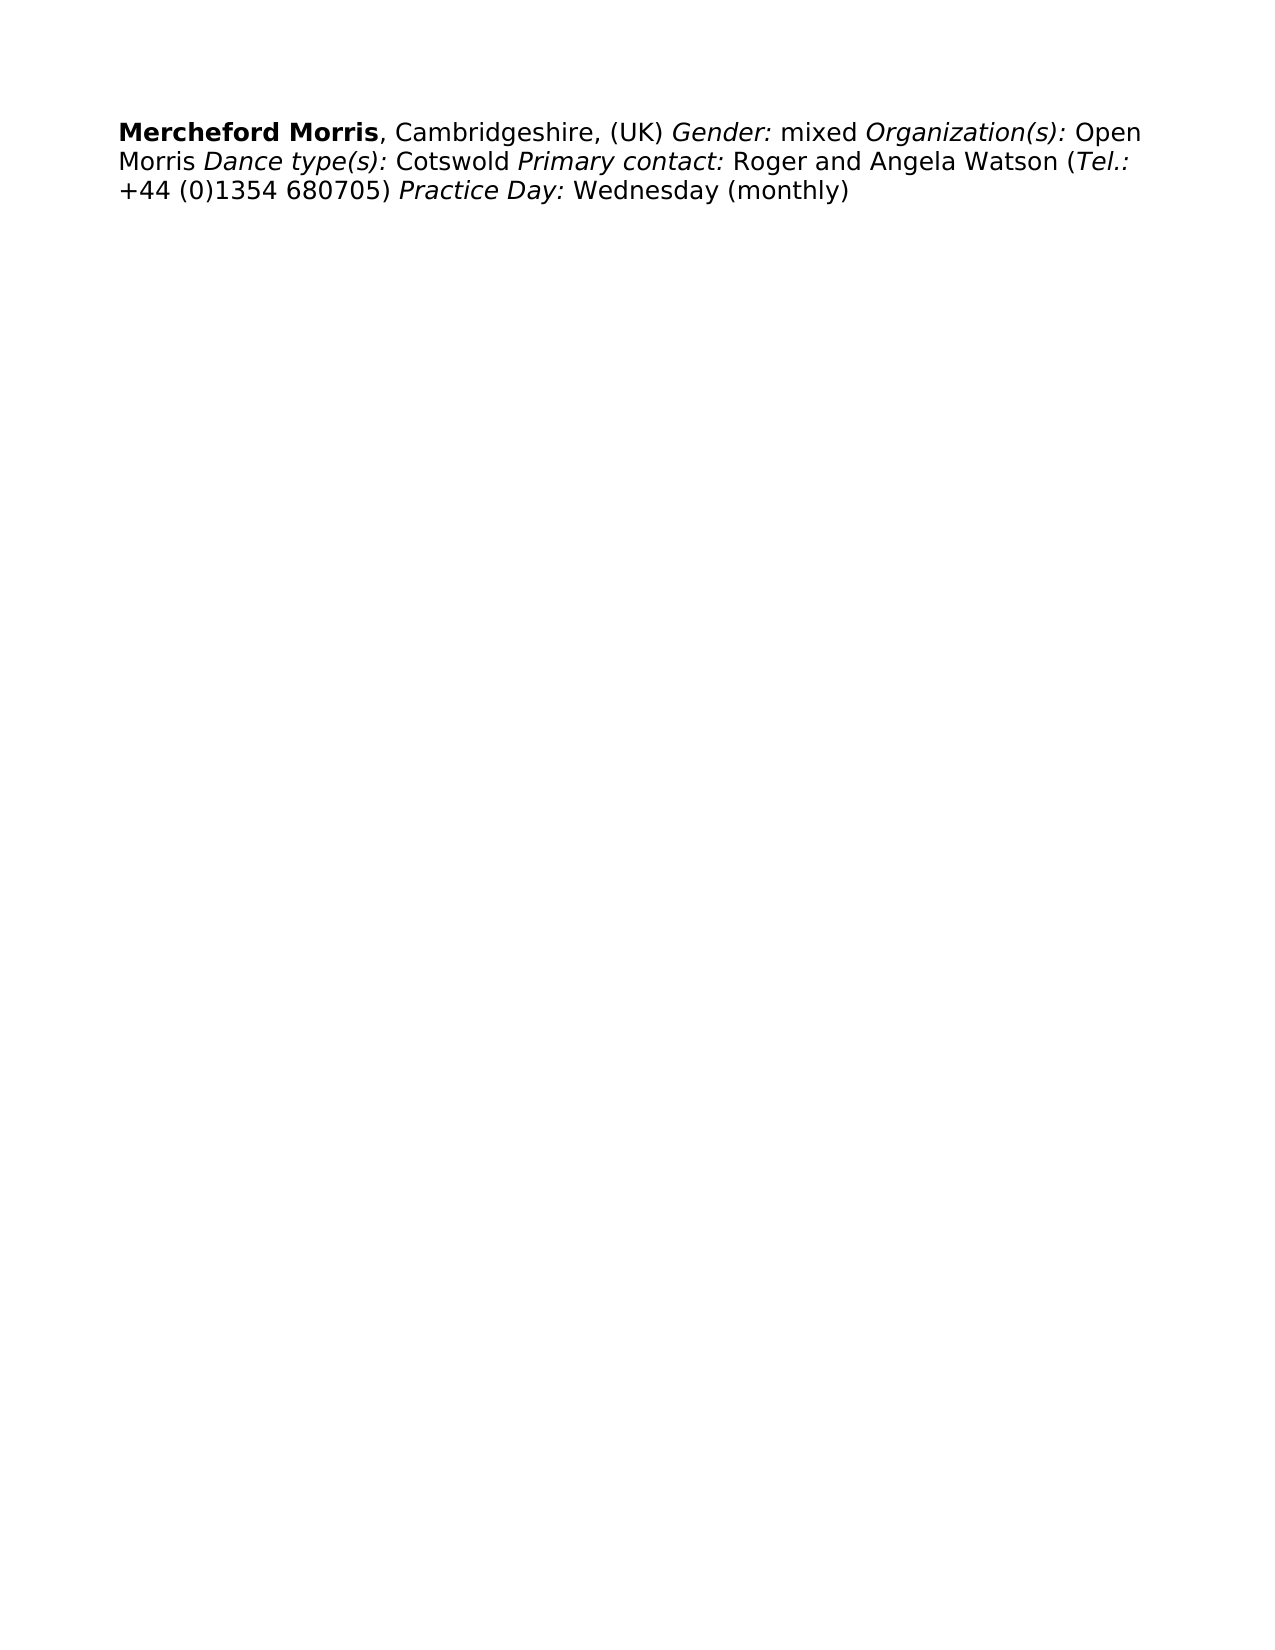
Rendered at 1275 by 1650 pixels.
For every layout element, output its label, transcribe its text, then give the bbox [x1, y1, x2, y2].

text Mercheford Morris, Cambridgeshire, (UK) Gender: mixed Organization(s): Open Morris Dance type(s): Cotswold Primary contact: Roger and Angela Watson (Tel.: +44 (0)1354 680705) Practice Day: Wednesday (monthly) [118, 118, 1157, 206]
